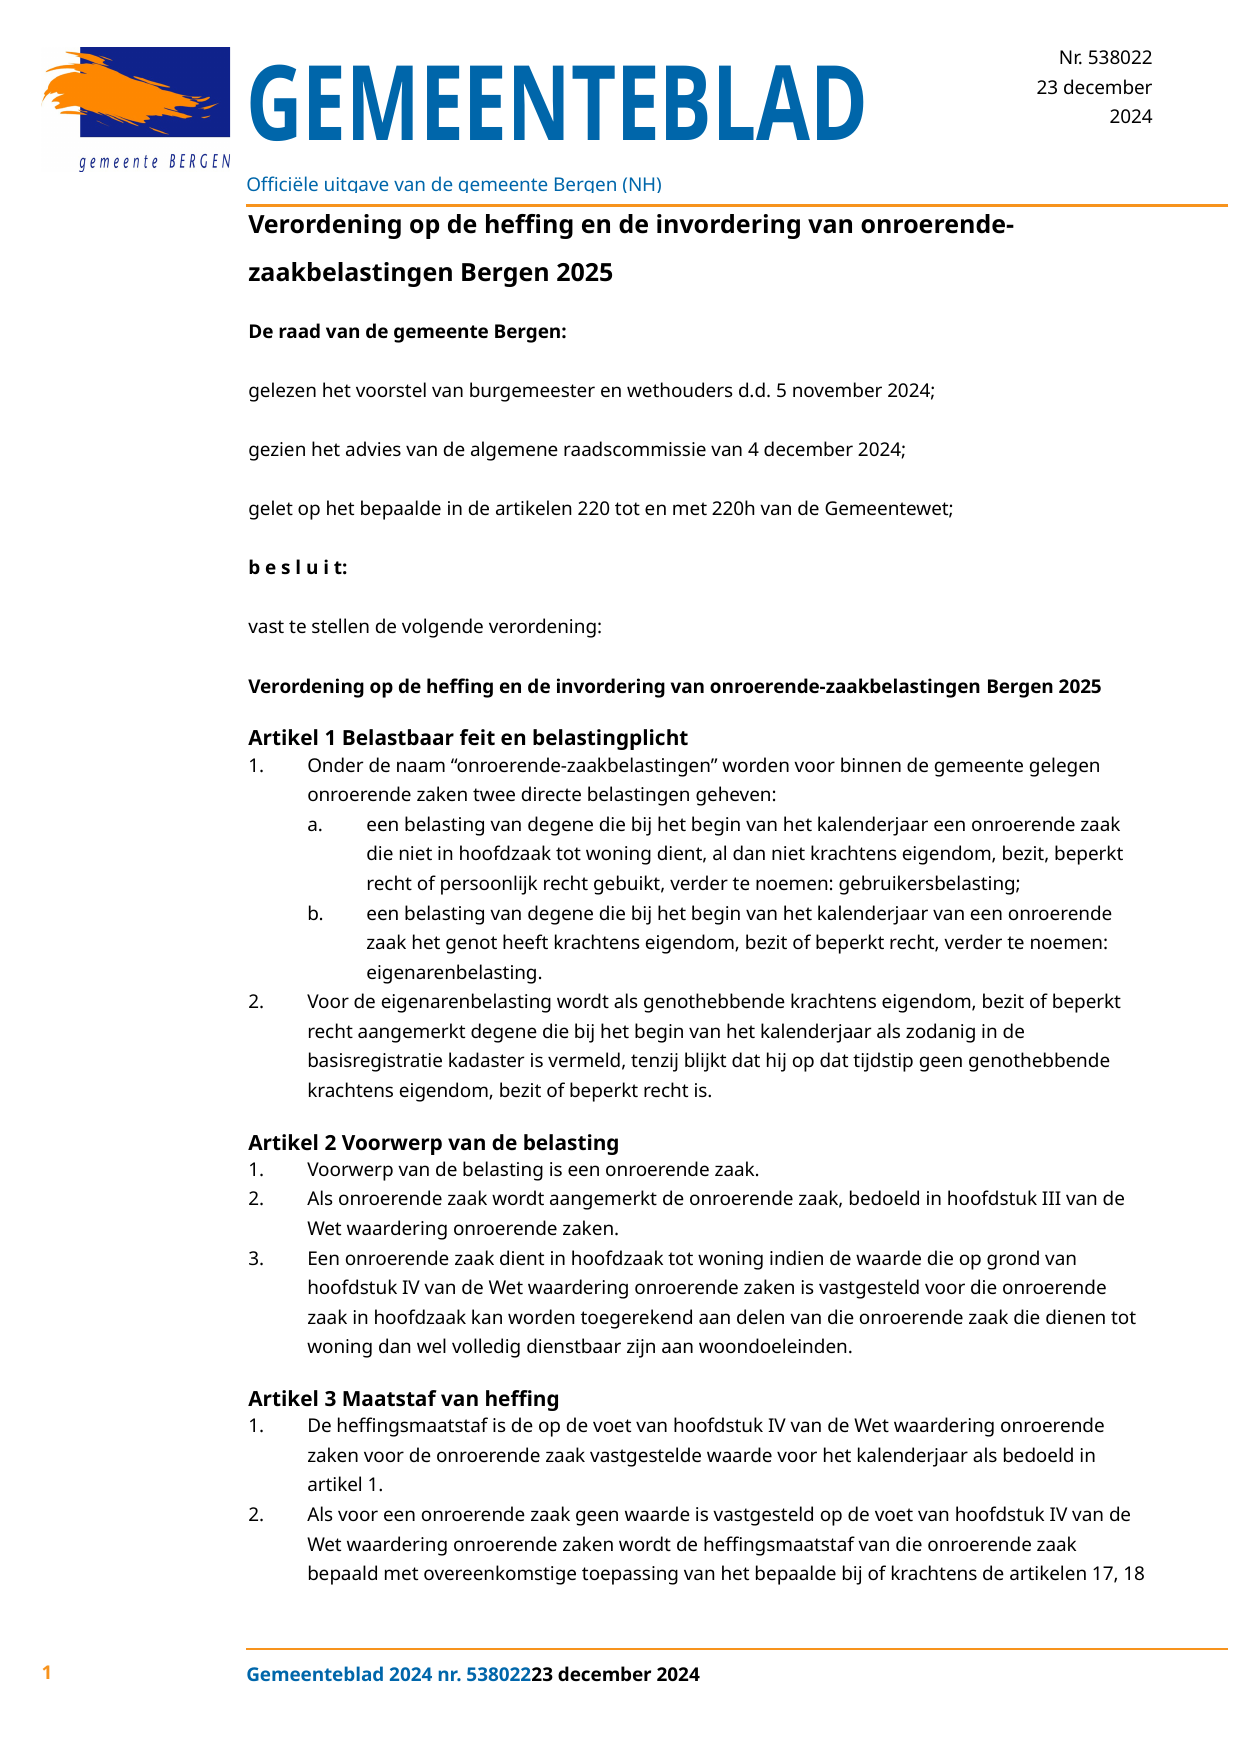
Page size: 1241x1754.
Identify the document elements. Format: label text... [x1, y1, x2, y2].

list Een onroerende zaak dient in hoofdzaak tot woning indien de waarde die op grond van hoofdstuk IV van de Wet waardering onroerende zaken is vastgesteld voor die onroerende zaak in hoofdzaak kan worden toegerekend aan delen van die onroerende zaak die dienen tot woning dan wel volledig dienstbaar zijn aan woondoeleinden. [248, 1245, 1152, 1359]
list Als voor een onroerende zaak geen waarde is vastgesteld op de voet van hoofdstuk IV van de Wet waardering onroerende zaken wordt de heffingsmaatstaf van die onroerende zaak bepaald met overeenkomstige toepassing van het bepaalde bij of krachtens de artikelen 17, 18 [248, 1501, 1152, 1586]
list Voor de eigenarenbelasting wordt als genothebbende krachtens eigendom, bezit of beperkt recht aangemerkt degene die bij het begin van het kalenderjaar als zodanig in de basisregistratie kadaster is vermeld, tenzij blijkt dat hij op dat tijdstip geen genothebbende krachtens eigendom, bezit of beperkt recht is. [248, 988, 1152, 1103]
text Verordening op de heffing en de invordering van onroerende-zaakbelastingen Bergen 2025 [248, 673, 1152, 699]
list Voorwerp van de belasting is een onroerende zaak. [248, 1156, 1152, 1182]
text b e s l u i t: [248, 554, 1152, 580]
text vast te stellen de volgende verordening: [248, 614, 1152, 639]
picture [41, 47, 231, 172]
text De raad van de gemeente Bergen: [248, 318, 1152, 344]
list een belasting van degene die bij het begin van het kalenderjaar een onroerende zaak die niet in hoofdzaak tot woning dient, al dan niet krachtens eigendom, bezit, beperkt recht of persoonlijk recht gebuikt, verder te noemen: gebruikersbelasting; [307, 811, 1152, 896]
text Artikel 3 Maatstaf van heffing [248, 1384, 1152, 1412]
text Verordening op de heffing en de invordering van onroerende-zaakbelastingen Bergen 2025 [248, 207, 1152, 288]
text Artikel 1 Belastbaar feit en belastingplicht [248, 723, 1152, 752]
list Onder de naam “onroerende-zaakbelastingen” worden voor binnen de gemeente gelegen onroerende zaken twee directe belastingen geheven: [248, 752, 1152, 807]
text gezien het advies van de algemene raadscommissie van 4 december 2024; [248, 436, 1152, 462]
list een belasting van degene die bij het begin van het kalenderjaar van een onroerende zaak het genot heeft krachtens eigendom, bezit of beperkt recht, verder te noemen: eigenarenbelasting. [307, 900, 1152, 984]
list Als onroerende zaak wordt aangemerkt de onroerende zaak, bedoeld in hoofdstuk III van de Wet waardering onroerende zaken. [248, 1186, 1152, 1241]
list De heffingsmaatstaf is de op de voet van hoofdstuk IV van de Wet waardering onroerende zaken voor de onroerende zaak vastgestelde waarde voor het kalenderjaar als bedoeld in artikel 1. [248, 1412, 1152, 1497]
text gelezen het voorstel van burgemeester en wethouders d.d. 5 november 2024; [248, 377, 1152, 403]
text gelet op het bepaalde in de artikelen 220 tot en met 220h van de Gemeentewet; [248, 495, 1152, 521]
text Artikel 2 Voorwerp van de belasting [248, 1128, 1152, 1156]
